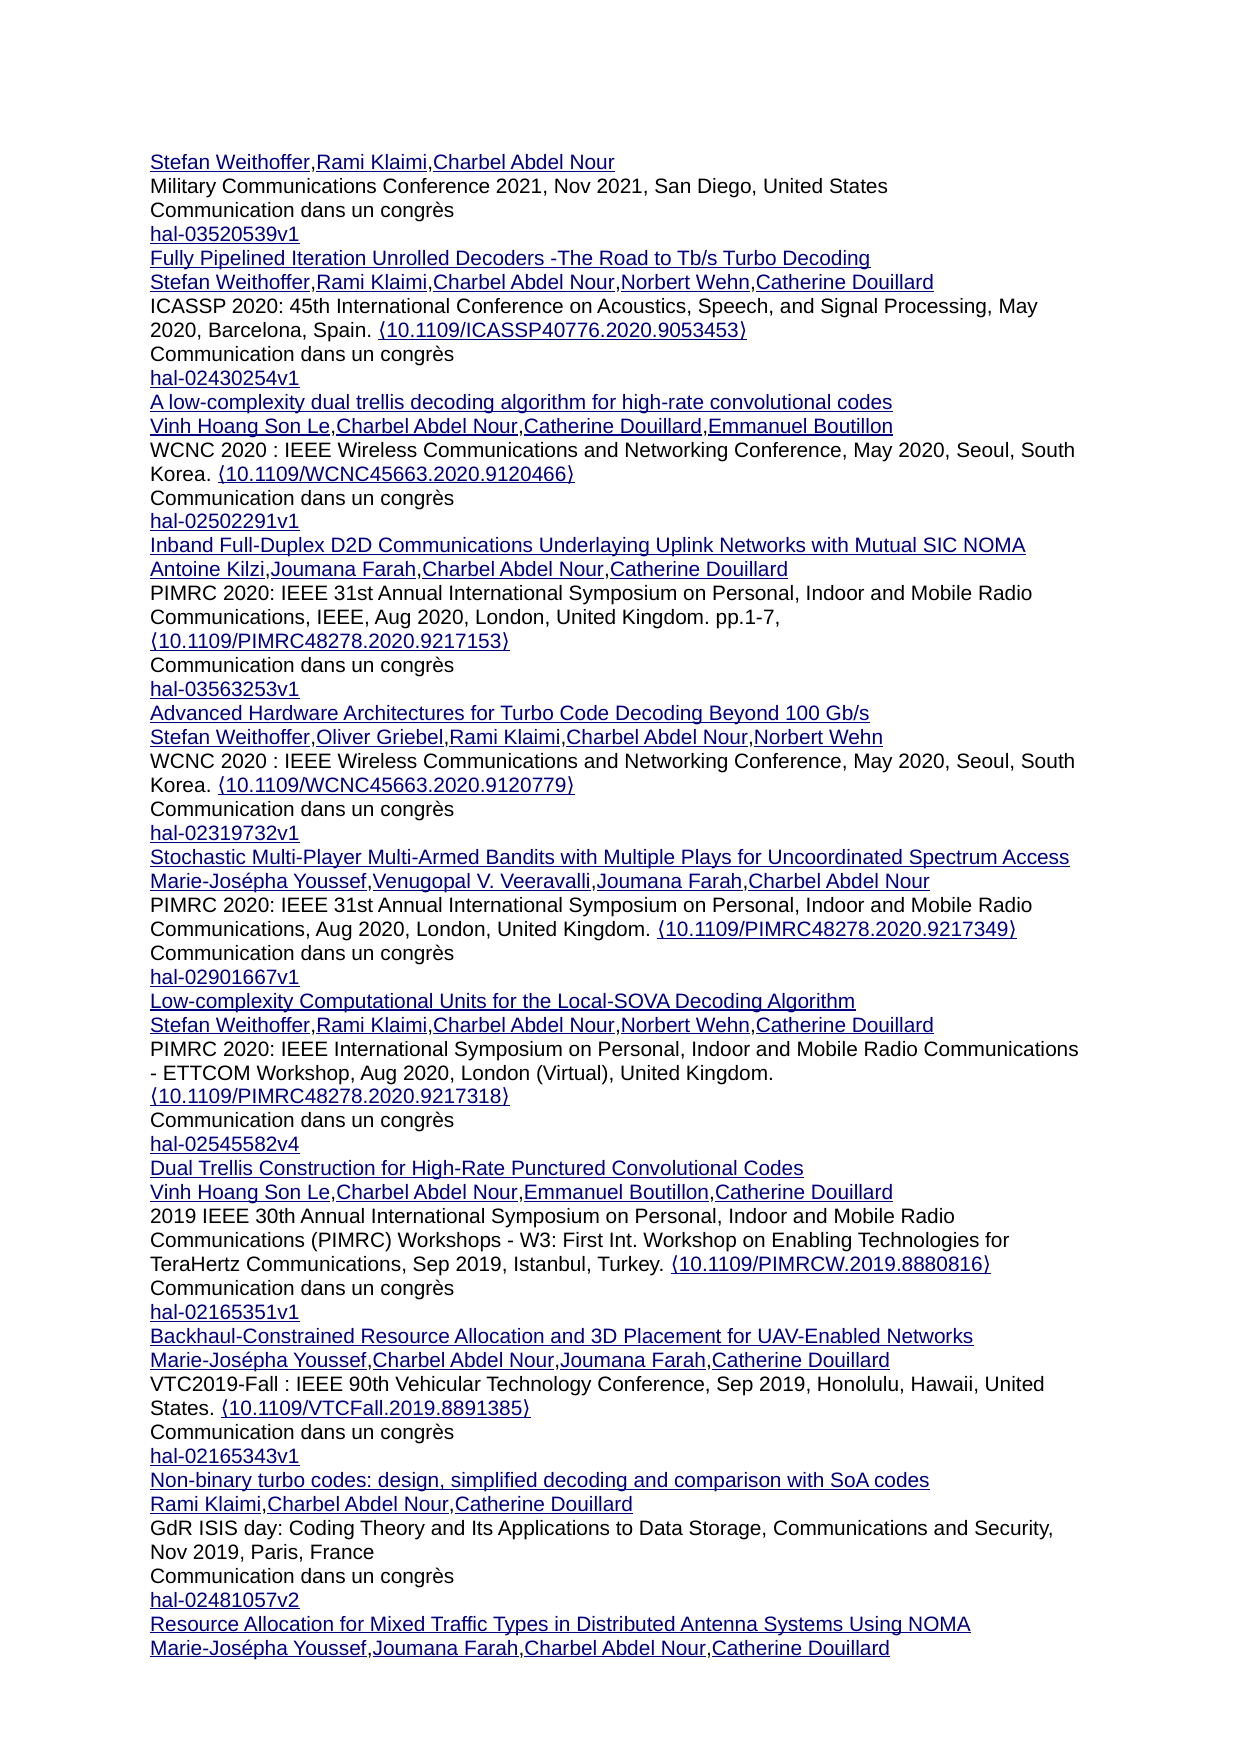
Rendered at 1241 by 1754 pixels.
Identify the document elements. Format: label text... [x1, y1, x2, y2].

table_cell Stefan Weithoffer,Rami Klaimi,Charbel Abdel Nour Military Communications Conference 2021, Nov 2021, San Diego, United States Communication dans un congrès hal-03520539v1 [150, 150, 1090, 246]
table_cell Advanced Hardware Architectures for Turbo Code Decoding Beyond 100 Gb/s Stefan Weithoffer,Oliver Griebel,Rami Klaimi,Charbel Abdel Nour,Norbert Wehn WCNC 2020 : IEEE Wireless Communications and Networking Conference, May 2020, Seoul, South Korea. ⟨10.1109/WCNC45663.2020.9120779⟩ Communication dans un congrès hal-02319732v1 [150, 701, 1090, 845]
table_cell Low-complexity Computational Units for the Local-SOVA Decoding Algorithm Stefan Weithoffer,Rami Klaimi,Charbel Abdel Nour,Norbert Wehn,Catherine Douillard PIMRC 2020: IEEE International Symposium on Personal, Indoor and Mobile Radio Communications - ETTCOM Workshop, Aug 2020, London (Virtual), United Kingdom. ⟨10.1109/PIMRC48278.2020.9217318⟩ Communication dans un congrès hal-02545582v4 [150, 989, 1090, 1156]
table_cell Fully Pipelined Iteration Unrolled Decoders -The Road to Tb/s Turbo Decoding Stefan Weithoffer,Rami Klaimi,Charbel Abdel Nour,Norbert Wehn,Catherine Douillard ICASSP 2020: 45th International Conference on Acoustics, Speech, and Signal Processing, May 2020, Barcelona, Spain. ⟨10.1109/ICASSP40776.2020.9053453⟩ Communication dans un congrès hal-02430254v1 [150, 246, 1090, 389]
table_cell Backhaul-Constrained Resource Allocation and 3D Placement for UAV-Enabled Networks Marie-Josépha Youssef,Charbel Abdel Nour,Joumana Farah,Catherine Douillard VTC2019-Fall : IEEE 90th Vehicular Technology Conference, Sep 2019, Honolulu, Hawaii, United States. ⟨10.1109/VTCFall.2019.8891385⟩ Communication dans un congrès hal-02165343v1 [150, 1324, 1090, 1468]
table_cell A low-complexity dual trellis decoding algorithm for high-rate convolutional codes Vinh Hoang Son Le,Charbel Abdel Nour,Catherine Douillard,Emmanuel Boutillon WCNC 2020 : IEEE Wireless Communications and Networking Conference, May 2020, Seoul, South Korea. ⟨10.1109/WCNC45663.2020.9120466⟩ Communication dans un congrès hal-02502291v1 [150, 390, 1090, 533]
table_cell Inband Full-Duplex D2D Communications Underlaying Uplink Networks with Mutual SIC NOMA Antoine Kilzi,Joumana Farah,Charbel Abdel Nour,Catherine Douillard PIMRC 2020: IEEE 31st Annual International Symposium on Personal, Indoor and Mobile Radio Communications, IEEE, Aug 2020, London, United Kingdom. pp.1-7, ⟨10.1109/PIMRC48278.2020.9217153⟩ Communication dans un congrès hal-03563253v1 [150, 533, 1090, 701]
table_cell Dual Trellis Construction for High-Rate Punctured Convolutional Codes Vinh Hoang Son Le,Charbel Abdel Nour,Emmanuel Boutillon,Catherine Douillard 2019 IEEE 30th Annual International Symposium on Personal, Indoor and Mobile Radio Communications (PIMRC) Workshops - W3: First Int. Workshop on Enabling Technologies for TeraHertz Communications, Sep 2019, Istanbul, Turkey. ⟨10.1109/PIMRCW.2019.8880816⟩ Communication dans un congrès hal-02165351v1 [150, 1156, 1090, 1324]
table_cell Stochastic Multi-Player Multi-Armed Bandits with Multiple Plays for Uncoordinated Spectrum Access Marie-Josépha Youssef,Venugopal V. Veeravalli,Joumana Farah,Charbel Abdel Nour PIMRC 2020: IEEE 31st Annual International Symposium on Personal, Indoor and Mobile Radio Communications, Aug 2020, London, United Kingdom. ⟨10.1109/PIMRC48278.2020.9217349⟩ Communication dans un congrès hal-02901667v1 [150, 845, 1090, 988]
table_cell Resource Allocation for Mixed Traffic Types in Distributed Antenna Systems Using NOMA Marie-Josépha Youssef,Joumana Farah,Charbel Abdel Nour,Catherine Douillard [150, 1611, 1090, 1659]
table_cell Non-binary turbo codes: design, simplified decoding and comparison with SoA codes Rami Klaimi,Charbel Abdel Nour,Catherine Douillard GdR ISIS day: Coding Theory and Its Applications to Data Storage, Communications and Security, Nov 2019, Paris, France Communication dans un congrès hal-02481057v2 [150, 1468, 1090, 1611]
